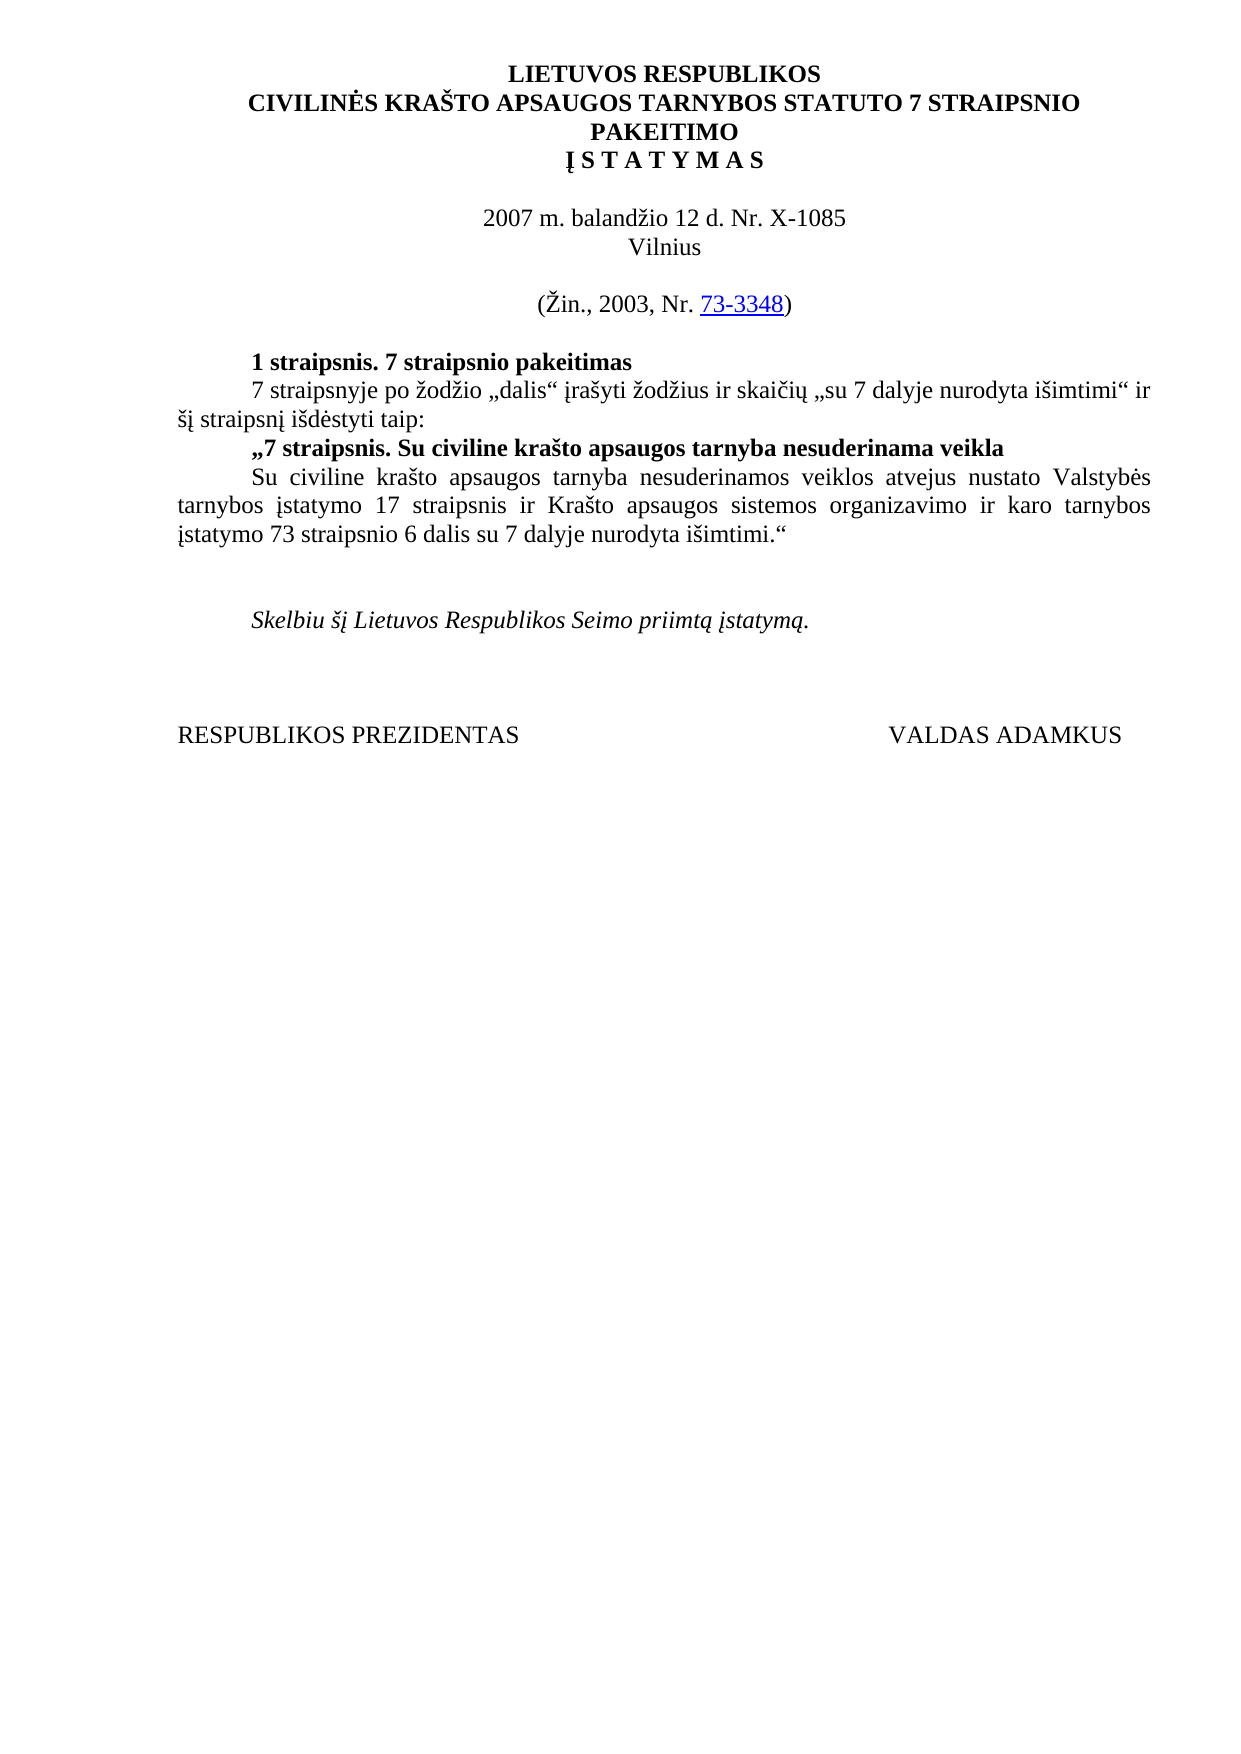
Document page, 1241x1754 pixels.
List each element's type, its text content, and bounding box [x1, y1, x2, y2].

text „7 straipsnis. Su civiline krašto apsaugos tarnyba nesuderinama veikla [177, 433, 1152, 462]
text CIVILINĖS KRAŠTO APSAUGOS TARNYBOS STATUTO 7 STRAIPSNIO PAKEITIMO [177, 88, 1152, 145]
text Vilnius [177, 232, 1152, 260]
text Skelbiu šį Lietuvos Respublikos Seimo priimtą įstatymą. [177, 605, 1152, 634]
text Į S T A T Y M A S [177, 145, 1152, 174]
text RESPUBLIKOS PREZIDENTAS VALDAS ADAMKUS [177, 720, 1152, 749]
text 7 straipsnyje po žodžio „dalis“ įrašyti žodžius ir skaičių „su 7 dalyje nurodyta išimtimi“ ir šį straipsnį išdėstyti taip: [177, 375, 1152, 433]
text 2007 m. balandžio 12 d. Nr. X-1085 [177, 203, 1152, 232]
text (Žin., 2003, Nr. 73-3348) [177, 289, 1152, 318]
text LIETUVOS RESPUBLIKOS [177, 59, 1152, 88]
text 1 straipsnis. 7 straipsnio pakeitimas [177, 347, 1152, 375]
text Su civiline krašto apsaugos tarnyba nesuderinamos veiklos atvejus nustato Valstybės tarnybos įstatymo 17 straipsnis ir Krašto apsaugos sistemos organizavimo ir karo tarnybos įstatymo 73 straipsnio 6 dalis su 7 dalyje nurodyta išimtimi.“ [177, 462, 1152, 548]
